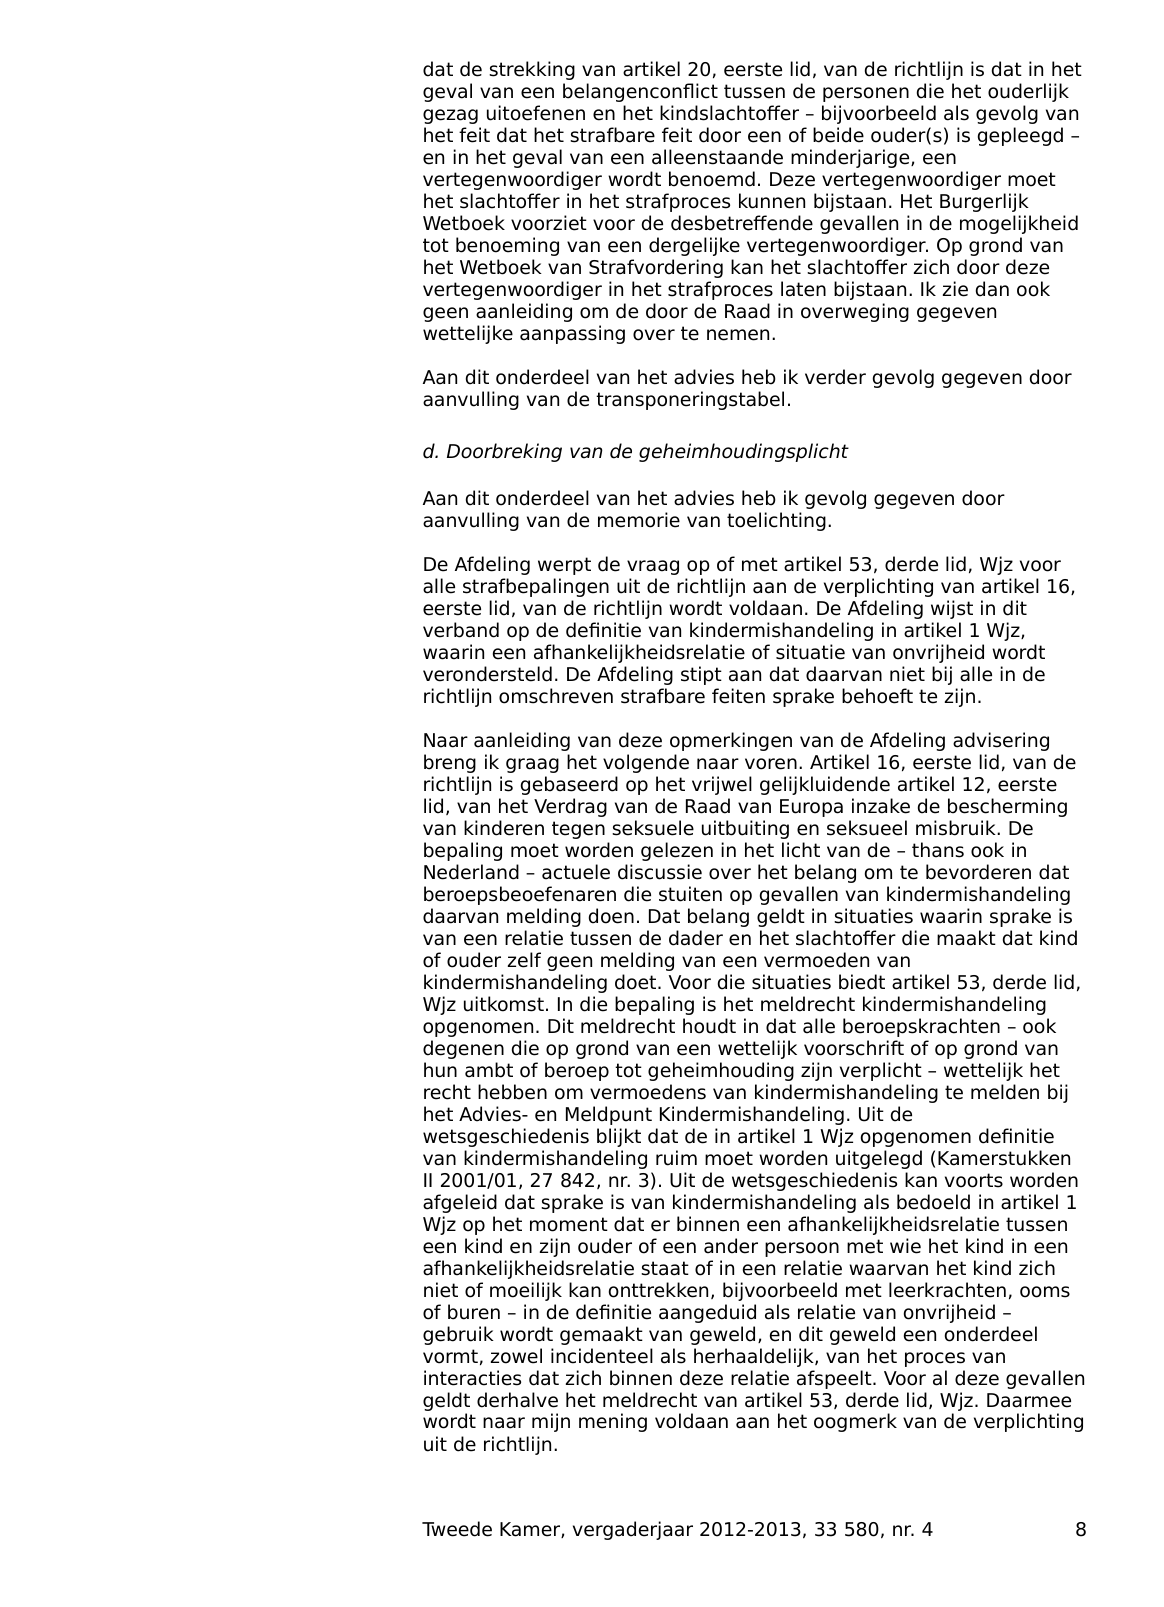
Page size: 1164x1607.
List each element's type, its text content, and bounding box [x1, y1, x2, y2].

text dat de strekking van artikel 20, eerste lid, van de richtlijn is dat in het geval van een belangenconflict tussen de personen die het ouderlijk gezag uitoefenen en het kindslachtoffer – bijvoorbeeld als gevolg van het feit dat het strafbare feit door een of beide ouder(s) is gepleegd – en in het geval van een alleenstaande minderjarige, een vertegenwoordiger wordt benoemd. Deze vertegenwoordiger moet het slachtoffer in het strafproces kunnen bijstaan. Het Burgerlijk Wetboek voorziet voor de desbetreffende gevallen in de mogelijkheid tot benoeming van een dergelijke vertegenwoordiger. Op grond van het Wetboek van Strafvordering kan het slachtoffer zich door deze vertegenwoordiger in het strafproces laten bijstaan. Ik zie dan ook geen aanleiding om de door de Raad in overweging gegeven wettelijke aanpassing over te nemen. [422, 59, 1087, 345]
subtitle d. Doorbreking van de geheimhoudingsplicht [422, 441, 1087, 463]
text Aan dit onderdeel van het advies heb ik verder gevolg gegeven door aanvulling van de transponeringstabel. [422, 367, 1087, 411]
text Naar aanleiding van deze opmerkingen van de Afdeling advisering breng ik graag het volgende naar voren. Artikel 16, eerste lid, van de richtlijn is gebaseerd op het vrijwel gelijkluidende artikel 12, eerste lid, van het Verdrag van de Raad van Europa inzake de bescherming van kinderen tegen seksuele uitbuiting en seksueel misbruik. De bepaling moet worden gelezen in het licht van de – thans ook in Nederland – actuele discussie over het belang om te bevorderen dat beroepsbeoefenaren die stuiten op gevallen van kindermishandeling daarvan melding doen. Dat belang geldt in situaties waarin sprake is van een relatie tussen de dader en het slachtoffer die maakt dat kind of ouder zelf geen melding van een vermoeden van kindermishandeling doet. Voor die situaties biedt artikel 53, derde lid, Wjz uitkomst. In die bepaling is het meldrecht kindermishandeling opgenomen. Dit meldrecht houdt in dat alle beroepskrachten – ook degenen die op grond van een wettelijk voorschrift of op grond van hun ambt of beroep tot geheimhouding zijn verplicht – wettelijk het recht hebben om vermoedens van kindermishandeling te melden bij het Advies- en Meldpunt Kindermishandeling. Uit de wetsgeschiedenis blijkt dat de in artikel 1 Wjz opgenomen definitie van kindermishandeling ruim moet worden uitgelegd (Kamerstukken II 2001/01, 27 842, nr. 3). Uit de wetsgeschiedenis kan voorts worden afgeleid dat sprake is van kindermishandeling als bedoeld in artikel 1 Wjz op het moment dat er binnen een afhankelijkheidsrelatie tussen een kind en zijn ouder of een ander persoon met wie het kind in een afhankelijkheidsrelatie staat of in een relatie waarvan het kind zich niet of moeilijk kan onttrekken, bijvoorbeeld met leerkrachten, ooms of buren – in de definitie aangeduid als relatie van onvrijheid – gebruik wordt gemaakt van geweld, en dit geweld een onderdeel vormt, zowel incidenteel als herhaaldelijk, van het proces van interacties dat zich binnen deze relatie afspeelt. Voor al deze gevallen geldt derhalve het meldrecht van artikel 53, derde lid, Wjz. Daarmee wordt naar mijn mening voldaan aan het oogmerk van de verplichting uit de richtlijn. [422, 730, 1087, 1455]
text De Afdeling werpt de vraag op of met artikel 53, derde lid, Wjz voor alle strafbepalingen uit de richtlijn aan de verplichting van artikel 16, eerste lid, van de richtlijn wordt voldaan. De Afdeling wijst in dit verband op de definitie van kindermishandeling in artikel 1 Wjz, waarin een afhankelijkheidsrelatie of situatie van onvrijheid wordt verondersteld. De Afdeling stipt aan dat daarvan niet bij alle in de richtlijn omschreven strafbare feiten sprake behoeft te zijn. [422, 554, 1087, 708]
text Aan dit onderdeel van het advies heb ik gevolg gegeven door aanvulling van de memorie van toelichting. [422, 488, 1087, 532]
